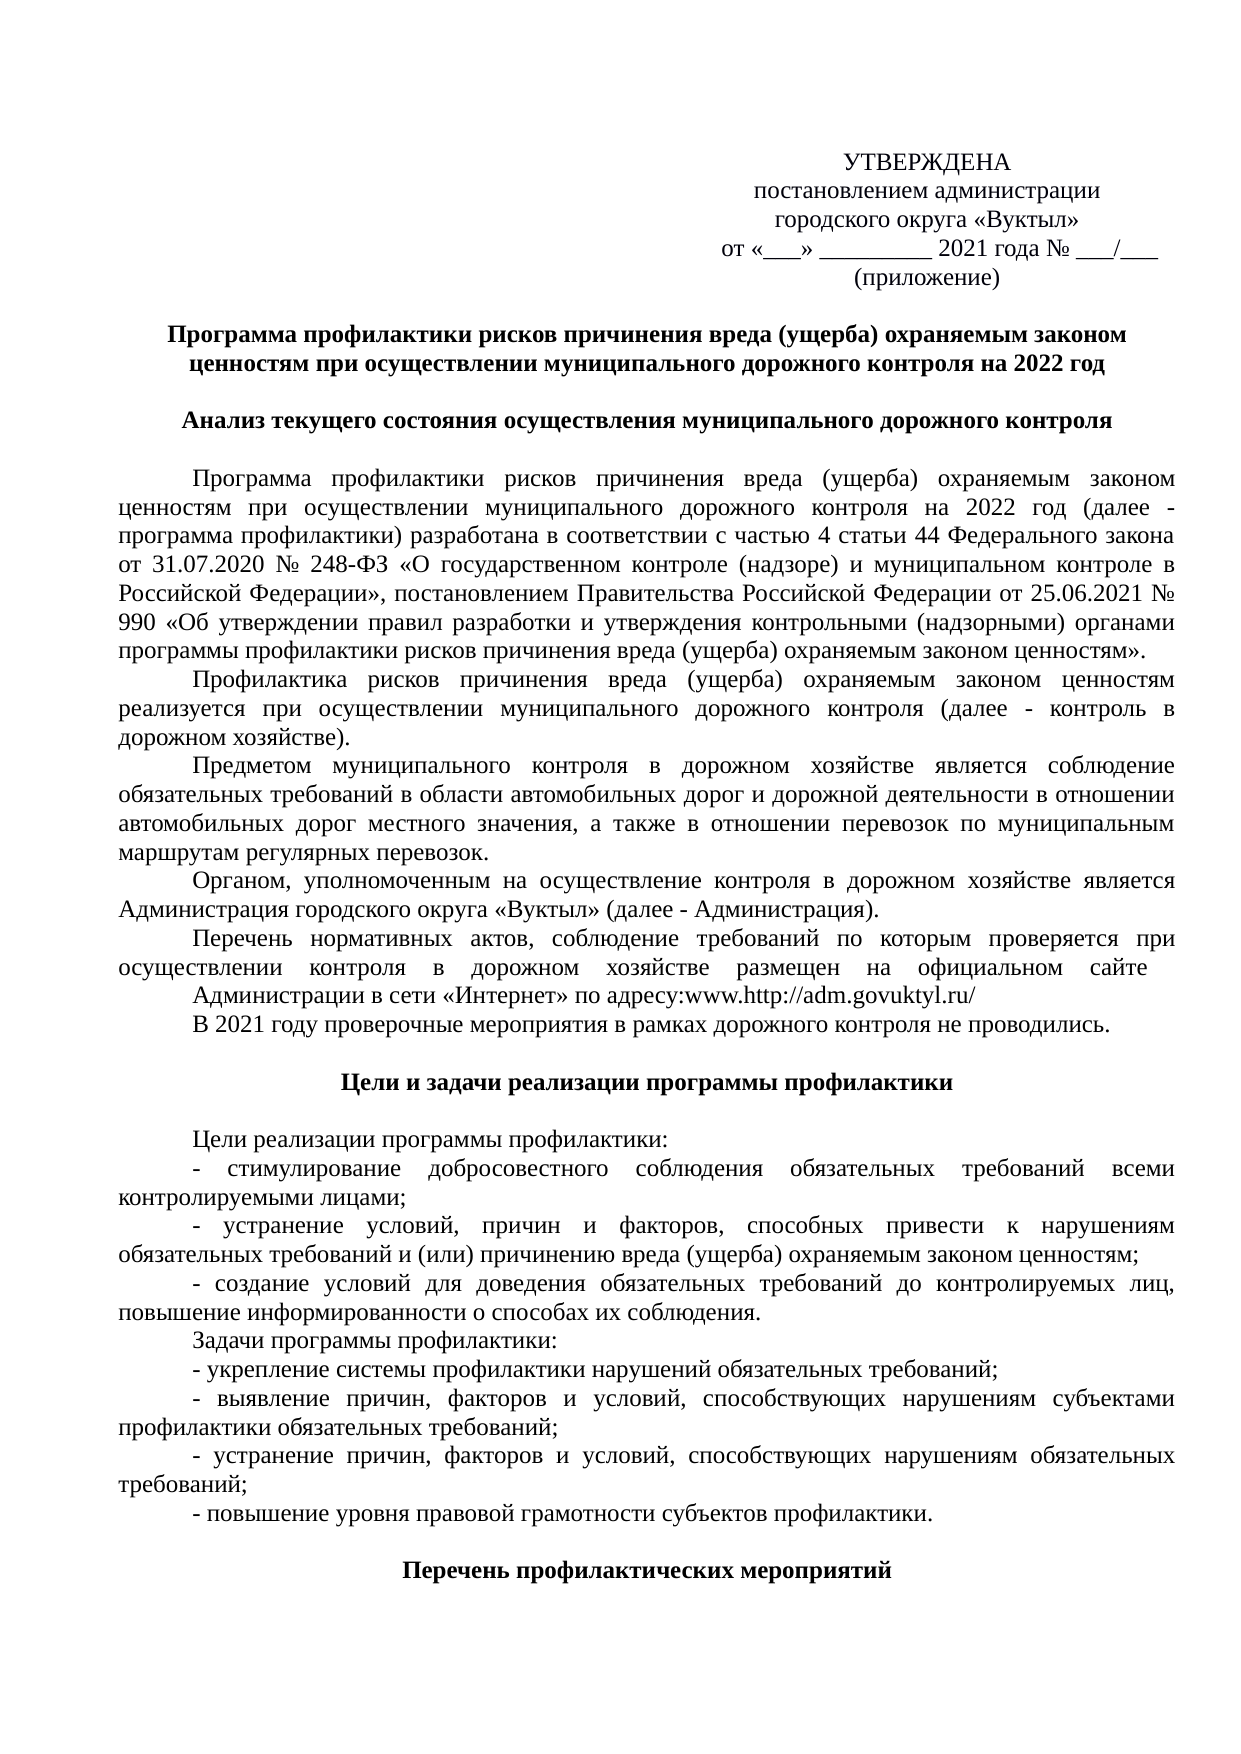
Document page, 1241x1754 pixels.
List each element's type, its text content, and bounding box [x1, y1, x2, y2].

text Профилактика рисков причинения вреда (ущерба) охраняемым законом ценностям реализуется при осуществлении муниципального дорожного контроля (далее - контроль в дорожном хозяйстве). [118, 664, 1176, 751]
text Перечень нормативных актов, соблюдение требований по которым проверяется при осуществлении контроля в дорожном хозяйстве размещен на официальном сайте Администрации в сети «Интернет» по адресу:www.http://adm.govuktyl.ru/ [118, 923, 1176, 1009]
text Программа профилактики рисков причинения вреда (ущерба) охраняемым законом ценностям при осуществлении муниципального дорожного контроля на 2022 год (далее - программа профилактики) разработана в соответствии с частью 4 статьи 44 Федерального закона от 31.07.2020 № 248-ФЗ «О государственном контроле (надзоре) и муниципальном контроле в Российской Федерации», постановлением Правительства Российской Федерации от 25.06.2021 № 990 «Об утверждении правил разработки и утверждения контрольными (надзорными) органами программы профилактики рисков причинения вреда (ущерба) охраняемым законом ценностям». [118, 463, 1176, 664]
text Цели и задачи реализации программы профилактики [118, 1067, 1176, 1096]
table_header [179, 147, 677, 291]
text Программа профилактики рисков причинения вреда (ущерба) охраняемым законом ценностям при осуществлении муниципального дорожного контроля на 2022 год [118, 319, 1176, 377]
text Предметом муниципального контроля в дорожном хозяйстве является соблюдение обязательных требований в области автомобильных дорог и дорожной деятельности в отношении автомобильных дорог местного значения, а также в отношении перевозок по муниципальным маршрутам регулярных перевозок. [118, 751, 1176, 866]
text - создание условий для доведения обязательных требований до контролируемых лиц, повышение информированности о способах их соблюдения. [118, 1268, 1176, 1326]
text - выявление причин, факторов и условий, способствующих нарушениям субъектами профилактики обязательных требований; [118, 1383, 1176, 1441]
text В 2021 году проверочные мероприятия в рамках дорожного контроля не проводились. [118, 1009, 1176, 1038]
text - повышение уровня правовой грамотности субъектов профилактики. [118, 1498, 1176, 1527]
text - устранение условий, причин и факторов, способных привести к нарушениям обязательных требований и (или) причинению вреда (ущерба) охраняемым законом ценностям; [118, 1211, 1176, 1268]
text - стимулирование добросовестного соблюдения обязательных требований всеми контролируемыми лицами; [118, 1153, 1176, 1211]
text Органом, уполномоченным на осуществление контроля в дорожном хозяйстве является Администрация городского округа «Вуктыл» (далее - Администрация). [118, 866, 1176, 923]
text Цели реализации программы профилактики: [118, 1124, 1176, 1153]
text - укрепление системы профилактики нарушений обязательных требований; [118, 1354, 1176, 1383]
text Анализ текущего состояния осуществления муниципального дорожного контроля [118, 406, 1176, 434]
text - устранение причин, факторов и условий, способствующих нарушениям обязательных требований; [118, 1441, 1176, 1498]
text Задачи программы профилактики: [118, 1326, 1176, 1354]
table_header УТВЕРЖДЕНА постановлением администрации городского округа «Вуктыл» от «___» _________ 2021 года № ___/___ (приложение) [678, 147, 1176, 291]
text Перечень профилактических мероприятий [118, 1556, 1176, 1584]
